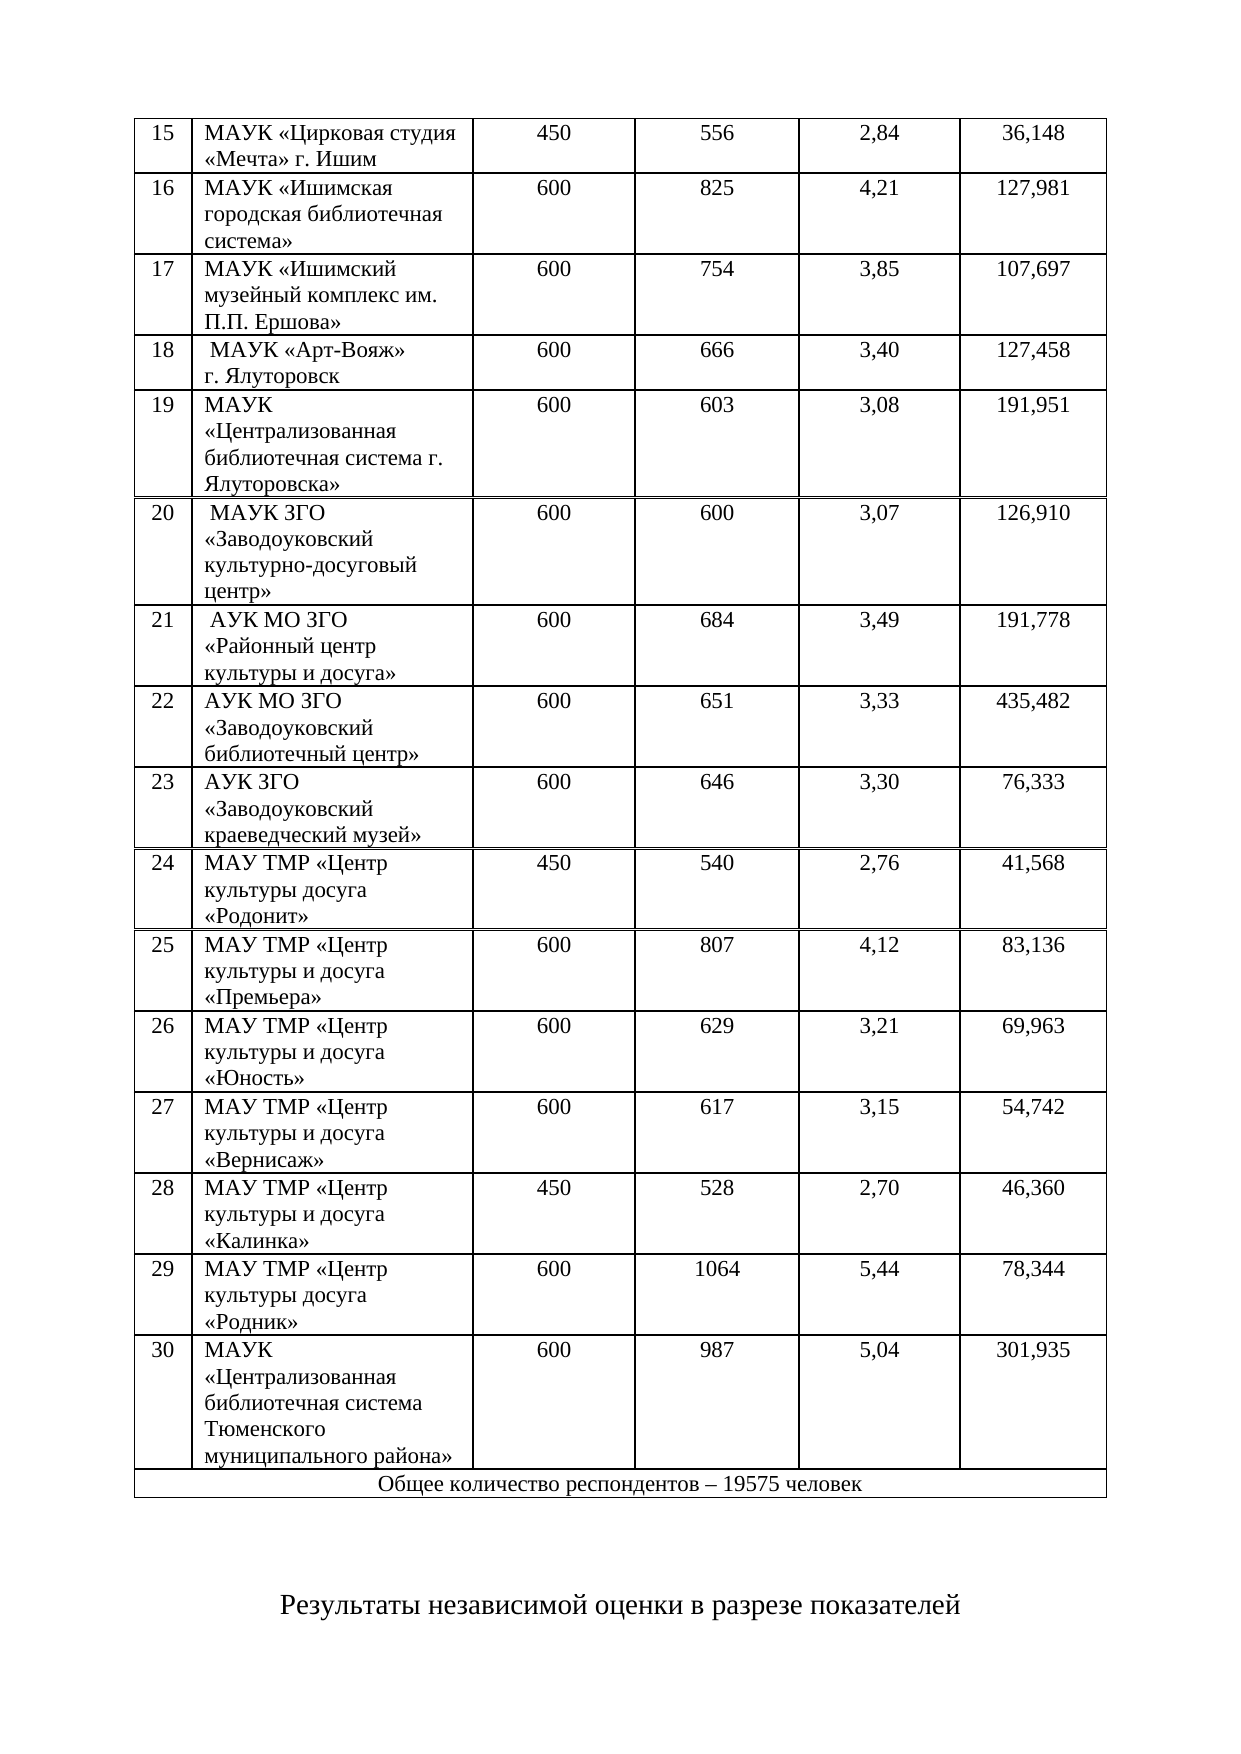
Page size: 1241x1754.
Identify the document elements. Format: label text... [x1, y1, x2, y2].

table_cell 450 [474, 119, 634, 172]
table_cell 3,49 [800, 606, 959, 685]
table_cell 600 [474, 255, 634, 334]
table_cell 21 [135, 606, 191, 685]
table_cell 16 [135, 174, 191, 253]
table_cell 1064 [636, 1255, 798, 1334]
table_cell 600 [474, 1093, 634, 1172]
table_cell 191,951 [961, 391, 1106, 496]
table_cell 666 [636, 336, 798, 389]
table_cell 600 [636, 499, 798, 604]
table_cell МАУК «Цирковая студия «Мечта» г. Ишим [193, 119, 472, 172]
table_cell 19 [135, 391, 191, 496]
table_cell 17 [135, 255, 191, 334]
table_cell МАУК «Централизованная библиотечная система г. Ялуторовска» [193, 391, 472, 496]
table_cell 78,344 [961, 1255, 1106, 1334]
table_cell 36,148 [961, 119, 1106, 172]
table_cell 600 [474, 1012, 634, 1091]
table_cell 46,360 [961, 1174, 1106, 1253]
table_cell 28 [135, 1174, 191, 1253]
table_cell 603 [636, 391, 798, 496]
table_cell 20 [135, 499, 191, 604]
table_cell 684 [636, 606, 798, 685]
table_cell МАУ ТМР «Центр культуры досуга «Родник» [193, 1255, 472, 1334]
table_cell 600 [474, 391, 634, 496]
table_cell 23 [135, 768, 191, 847]
table_cell 107,697 [961, 255, 1106, 334]
table_cell 5,44 [800, 1255, 959, 1334]
table_cell МАУК «Ишимский музейный комплекс им. П.П. Ершова» [193, 255, 472, 334]
table_cell 3,08 [800, 391, 959, 496]
table_cell 29 [135, 1255, 191, 1334]
text Результаты независимой оценки в разрезе показателей [118, 1587, 1122, 1621]
table_cell 18 [135, 336, 191, 389]
table_cell 540 [636, 850, 798, 928]
table_cell 2,70 [800, 1174, 959, 1253]
table_cell 450 [474, 850, 634, 928]
table_cell 24 [135, 850, 191, 928]
table_cell 987 [636, 1336, 798, 1468]
table_cell 126,910 [961, 499, 1106, 604]
table_cell 600 [474, 768, 634, 847]
table_cell 3,85 [800, 255, 959, 334]
table_cell 127,981 [961, 174, 1106, 253]
table_cell МАУК ЗГО «Заводоуковский культурно-досуговый центр» [193, 499, 472, 604]
table_cell 54,742 [961, 1093, 1106, 1172]
table_cell АУК МО ЗГО «Заводоуковский библиотечный центр» [193, 687, 472, 766]
table_cell 3,33 [800, 687, 959, 766]
table_cell 25 [135, 931, 191, 1010]
table_cell 30 [135, 1336, 191, 1468]
table_cell АУК МО ЗГО «Районный центр культуры и досуга» [193, 606, 472, 685]
table_cell 600 [474, 931, 634, 1010]
table_cell Общее количество респондентов – 19575 человек [135, 1470, 1106, 1497]
table_cell 127,458 [961, 336, 1106, 389]
table_cell 600 [474, 687, 634, 766]
table_cell 600 [474, 1336, 634, 1468]
table_cell 651 [636, 687, 798, 766]
table_cell 556 [636, 119, 798, 172]
table_cell 27 [135, 1093, 191, 1172]
table_cell МАУ ТМР «Центр культуры и досуга «Калинка» [193, 1174, 472, 1253]
table_cell 3,21 [800, 1012, 959, 1091]
table_cell МАУ ТМР «Центр культуры досуга «Родонит» [193, 850, 472, 928]
table_cell МАУК «Ишимская городская библиотечная система» [193, 174, 472, 253]
table_cell 600 [474, 1255, 634, 1334]
table_cell 825 [636, 174, 798, 253]
table_cell 41,568 [961, 850, 1106, 928]
table_cell 450 [474, 1174, 634, 1253]
table_cell 69,963 [961, 1012, 1106, 1091]
table_cell 617 [636, 1093, 798, 1172]
table_cell 4,12 [800, 931, 959, 1010]
table_cell 3,30 [800, 768, 959, 847]
table_cell 600 [474, 499, 634, 604]
table_cell МАУК «Арт-Вояж» г. Ялуторовск [193, 336, 472, 389]
table_cell 600 [474, 336, 634, 389]
table_cell 435,482 [961, 687, 1106, 766]
table_cell 5,04 [800, 1336, 959, 1468]
table_cell 528 [636, 1174, 798, 1253]
table_cell 600 [474, 606, 634, 685]
table_cell 22 [135, 687, 191, 766]
table_cell 26 [135, 1012, 191, 1091]
table_cell МАУ ТМР «Центр культуры и досуга «Премьера» [193, 931, 472, 1010]
table_cell 2,76 [800, 850, 959, 928]
table_cell 646 [636, 768, 798, 847]
table_cell 629 [636, 1012, 798, 1091]
table_cell МАУ ТМР «Центр культуры и досуга «Вернисаж» [193, 1093, 472, 1172]
table_cell 2,84 [800, 119, 959, 172]
table_cell МАУК «Централизованная библиотечная система Тюменского муниципального района» [193, 1336, 472, 1468]
table_cell АУК ЗГО «Заводоуковский краеведческий музей» [193, 768, 472, 847]
table_cell 4,21 [800, 174, 959, 253]
table_cell 3,40 [800, 336, 959, 389]
table_cell 76,333 [961, 768, 1106, 847]
table_cell 3,15 [800, 1093, 959, 1172]
table_cell 754 [636, 255, 798, 334]
table_cell 807 [636, 931, 798, 1010]
table_cell МАУ ТМР «Центр культуры и досуга «Юность» [193, 1012, 472, 1091]
table_cell 600 [474, 174, 634, 253]
table_cell 83,136 [961, 931, 1106, 1010]
table_cell 191,778 [961, 606, 1106, 685]
table_cell 3,07 [800, 499, 959, 604]
table_cell 301,935 [961, 1336, 1106, 1468]
table_cell 15 [135, 119, 191, 172]
